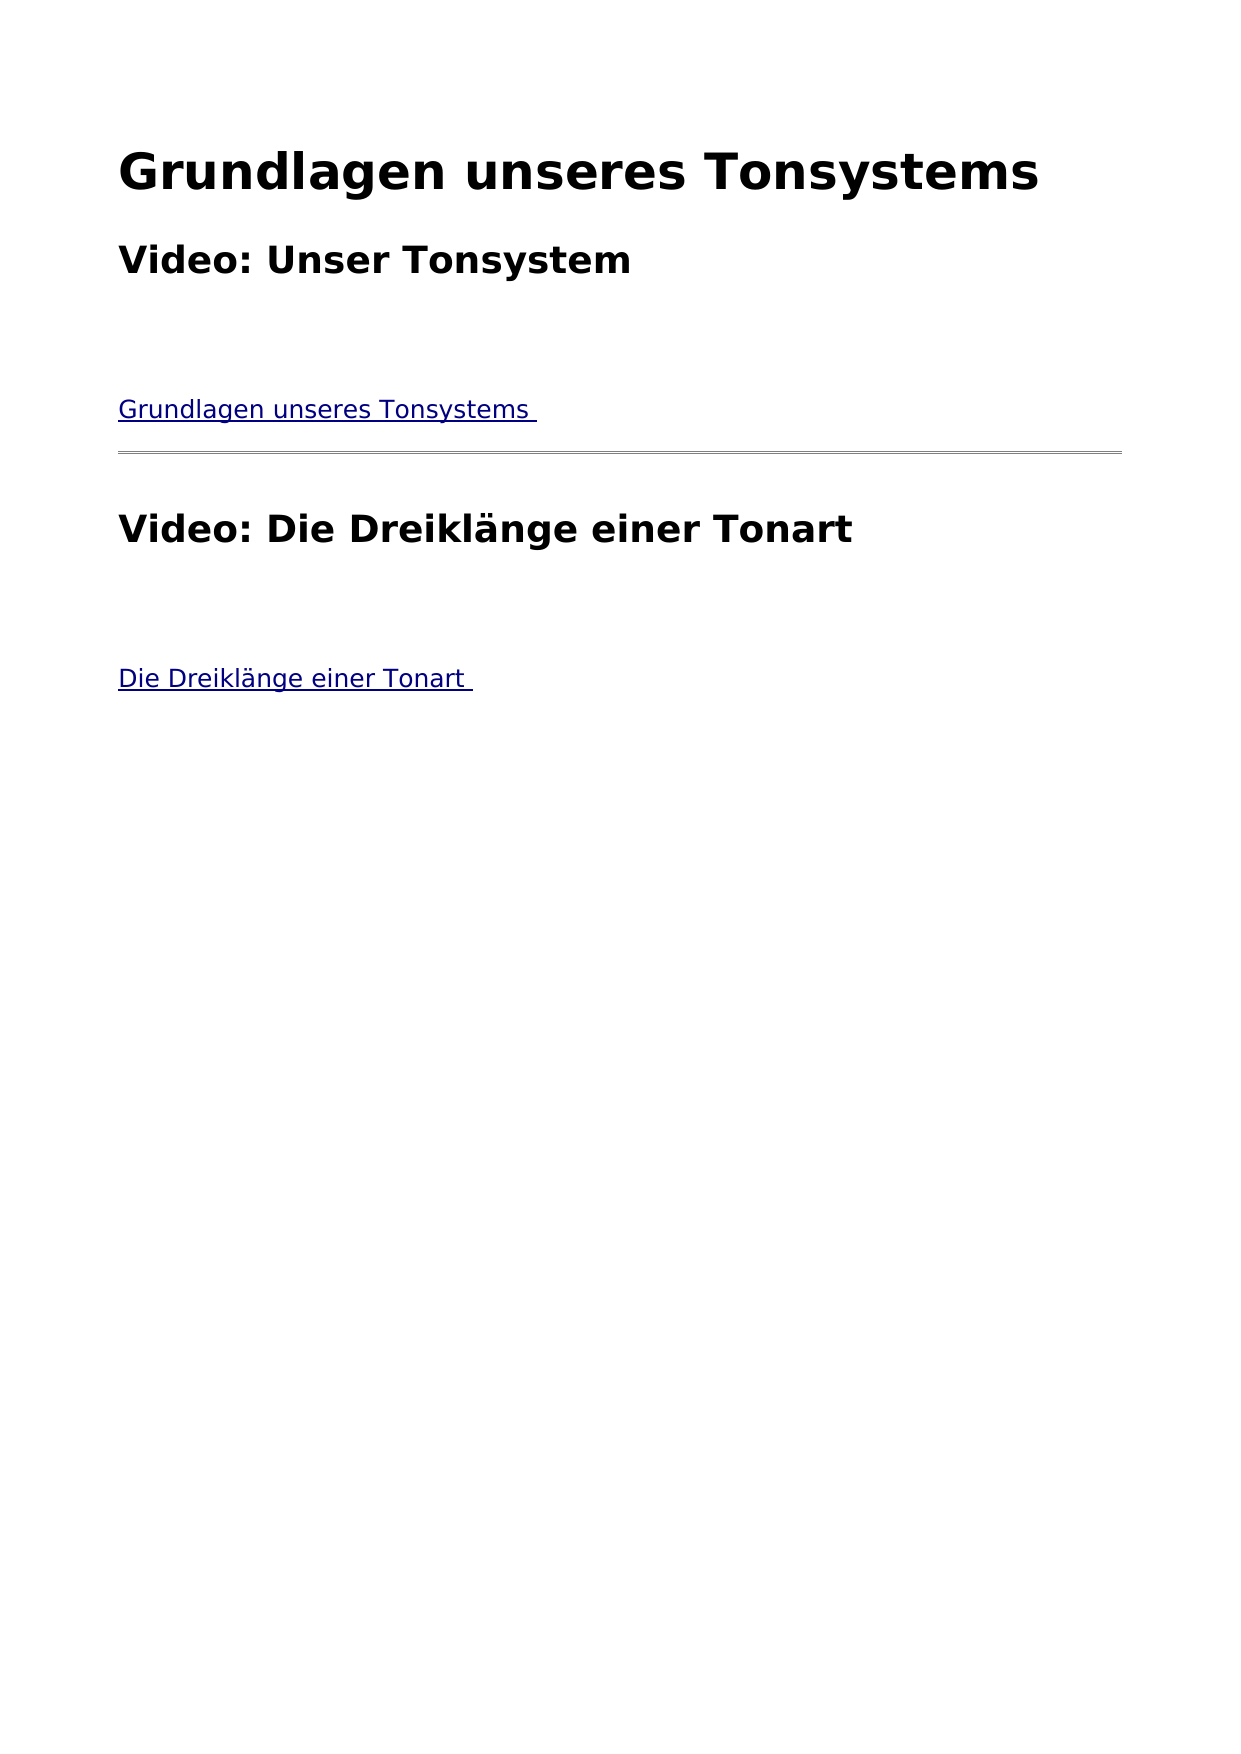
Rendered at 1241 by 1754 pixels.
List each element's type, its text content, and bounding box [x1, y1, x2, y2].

text Die Dreiklänge einer Tonart [118, 664, 1122, 693]
subtitle Video: Die Dreiklänge einer Tonart [118, 508, 1122, 552]
subtitle Grundlagen unseres Tonsystems [118, 143, 1122, 201]
subtitle Video: Unser Tonsystem [118, 239, 1122, 282]
text Grundlagen unseres Tonsystems [118, 395, 1122, 424]
